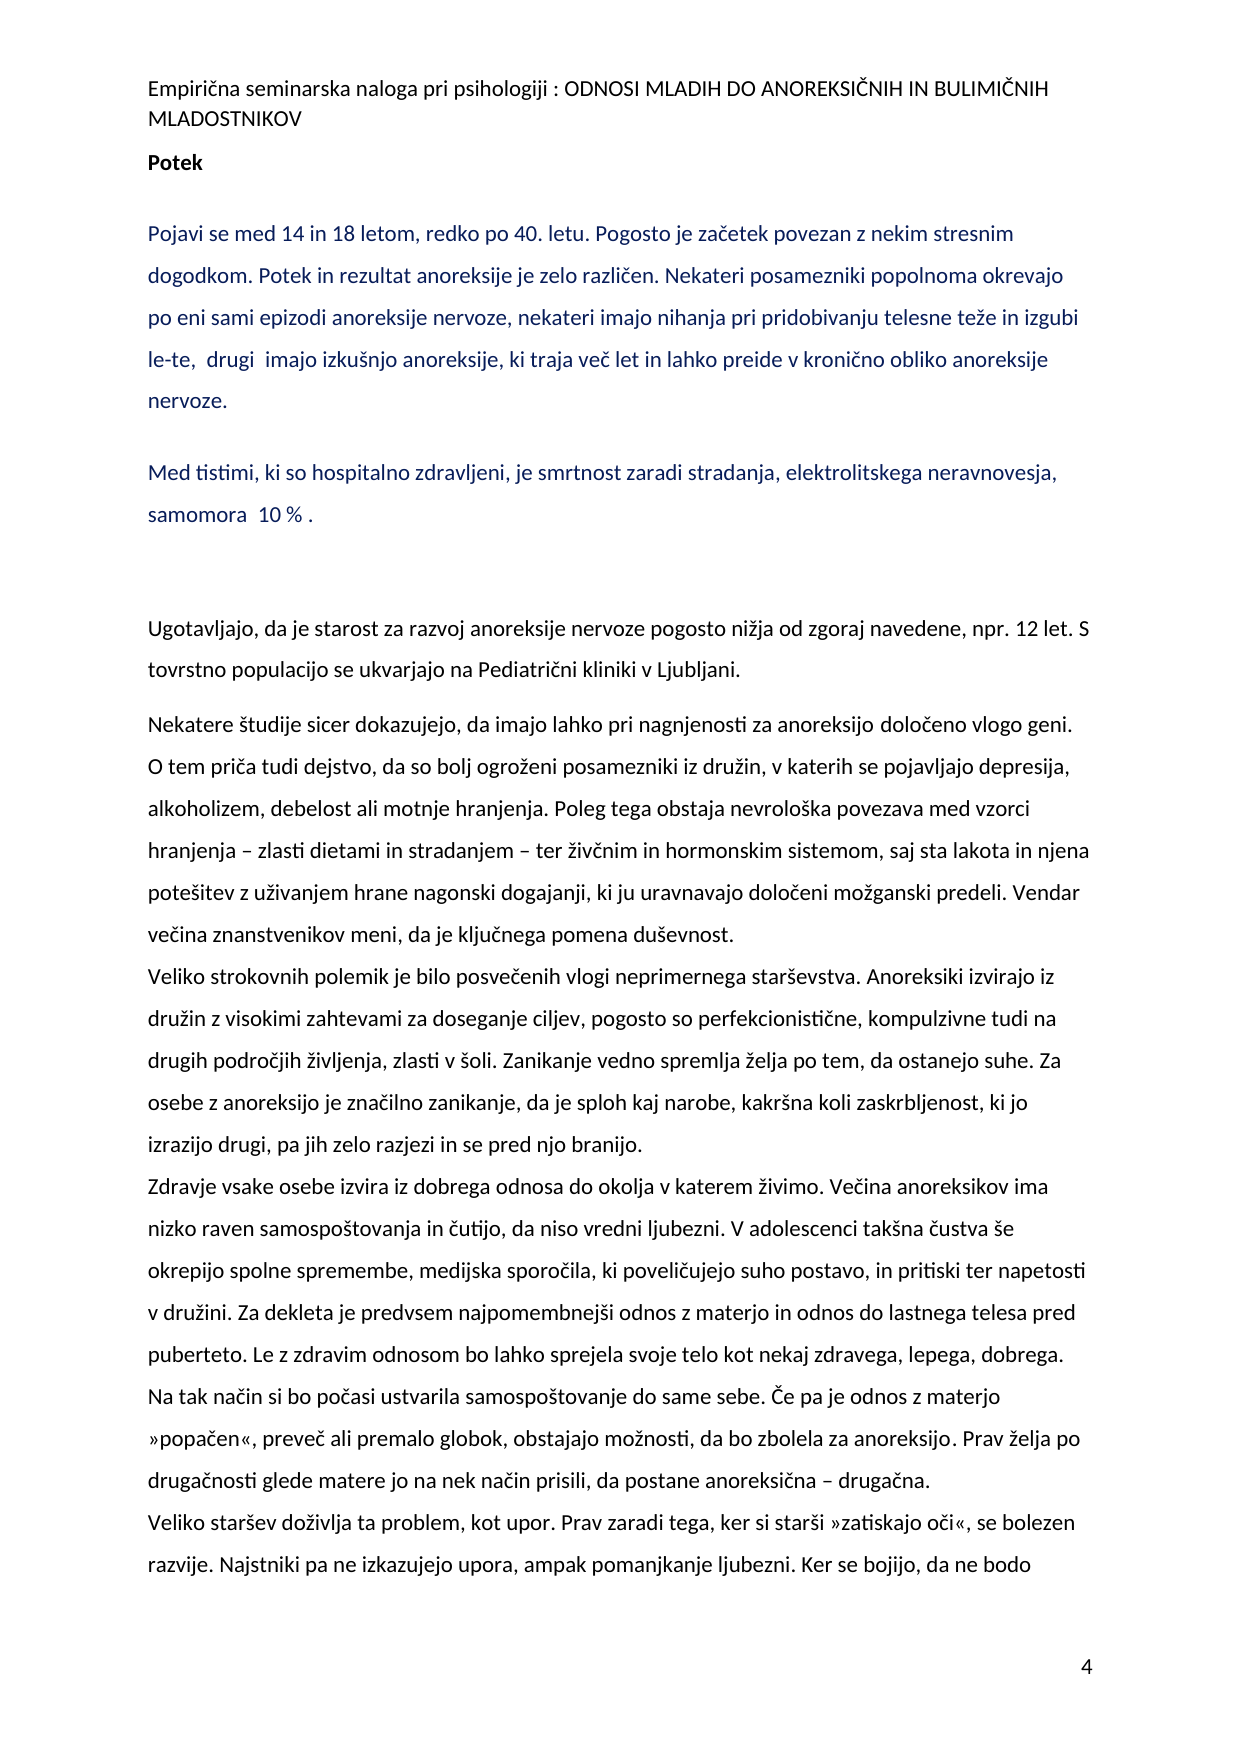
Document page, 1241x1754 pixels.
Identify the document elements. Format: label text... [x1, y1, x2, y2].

text Nekatere študije sicer dokazujejo, da imajo lahko pri nagnjenosti za anoreksijo določeno vlogo geni. O tem priča tudi dejstvo, da so bolj ogroženi posamezniki iz družin, v katerih se pojavljajo depresija, alkoholizem, debelost ali motnje hranjenja. Poleg tega obstaja nevrološka povezava med vzorci hranjenja – zlasti dietami in stradanjem – ter živčnim in hormonskim sistemom, saj sta lakota in njena potešitev z uživanjem hrane nagonski dogajanji, ki ju uravnavajo določeni možganski predeli. Vendar večina znanstvenikov meni, da je ključnega pomena duševnost. Veliko strokovnih polemik je bilo posvečenih vlogi neprimernega starševstva. Anoreksiki izvirajo iz družin z visokimi zahtevami za doseganje ciljev, pogosto so perfekcionistične, kompulzivne tudi na drugih področjih življenja, zlasti v šoli. Zanikanje vedno spremlja želja po tem, da ostanejo suhe. Za osebe z anoreksijo je značilno zanikanje, da je sploh kaj narobe, kakršna koli zaskrbljenost, ki jo izrazijo drugi, pa jih zelo razjezi in se pred njo branijo. Zdravje vsake osebe izvira iz dobrega odnosa do okolja v katerem živimo. Večina anoreksikov ima nizko raven samospoštovanja in čutijo, da niso vredni ljubezni. V adolescenci takšna čustva še okrepijo spolne spremembe, medijska sporočila, ki poveličujejo suho postavo, in pritiski ter napetosti v družini. Za dekleta je predvsem najpomembnejši odnos z materjo in odnos do lastnega telesa pred puberteto. Le z zdravim odnosom bo lahko sprejela svoje telo kot nekaj zdravega, lepega, dobrega. Na tak način si bo počasi ustvarila samospoštovanje do same sebe. Če pa je odnos z materjo »popačen«, preveč ali premalo globok, obstajajo možnosti, da bo zbolela za anoreksijo. Prav želja po drugačnosti glede matere jo na nek način prisili, da postane anoreksična – drugačna. Veliko staršev doživlja ta problem, kot upor. Prav zaradi tega, ker si starši »zatiskajo oči«, se bolezen razvije. Najstniki pa ne izkazujejo upora, ampak pomanjkanje ljubezni. Ker se bojijo, da ne bodo [148, 710, 1093, 1578]
text Potek [148, 148, 1093, 176]
text Ugotavljajo, da je starost za razvoj anoreksije nervoze pogosto nižja od zgoraj navedene, npr. 12 let. S tovrstno populacijo se ukvarjajo na Pediatrični kliniki v Ljubljani. [148, 614, 1093, 684]
text Pojavi se med 14 in 18 letom, redko po 40. letu. Pogosto je začetek povezan z nekim stresnim dogodkom. Potek in rezultat anoreksije je zelo različen. Nekateri posamezniki popolnoma okrevajo po eni sami epizodi anoreksije nervoze, nekateri imajo nihanja pri pridobivanju telesne teže in izgubi le-te, drugi imajo izkušnjo anoreksije, ki traja več let in lahko preide v kronično obliko anoreksije nervoze. [148, 219, 1093, 415]
text Med tistimi, ki so hospitalno zdravljeni, je smrtnost zaradi stradanja, elektrolitskega neravnovesja, samomora 10 % . [148, 458, 1093, 528]
